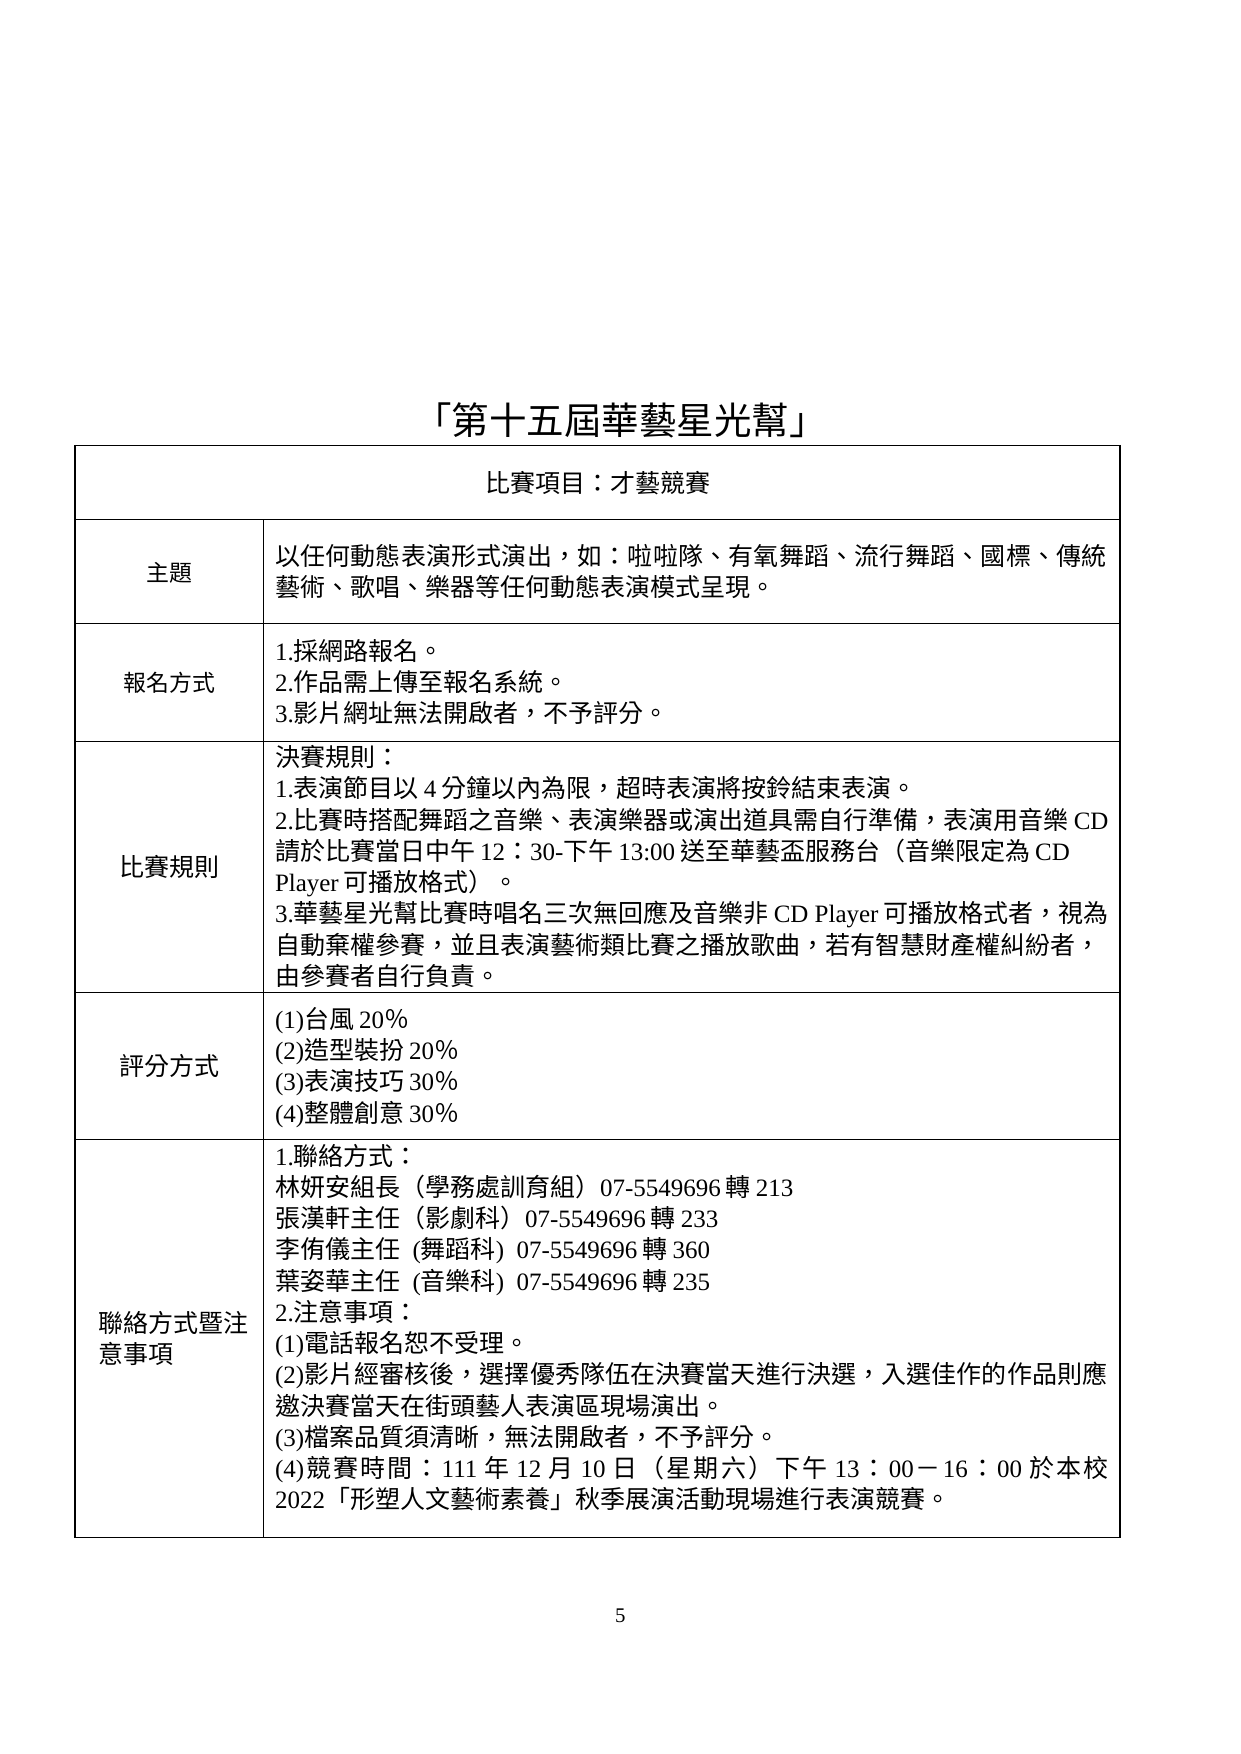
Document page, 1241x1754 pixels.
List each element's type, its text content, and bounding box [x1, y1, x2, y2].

table_cell 聯絡方式暨注意事項 [76, 1140, 263, 1537]
table_cell 報名方式 [76, 624, 263, 741]
text 「第十五屆華藝星光幫」 [75, 391, 1165, 445]
table_cell 1.聯絡方式： 林妍安組長（學務處訓育組）07-5549696轉213 張漢軒主任（影劇科）07-5549696轉233 李侑儀主任 (舞蹈科) 07-5549696轉360 葉姿華主任 (音樂科) 07-5549696轉235 2.注意事項： (1)電話報名恕不受理。 (2)影片經審核後，選擇優秀隊伍在決賽當天進行決選，入選佳作的作品則應邀決賽當天在街頭藝人表演區現場演出。 (3)檔案品質須清晰，無法開啟者，不予評分。 (4)競賽時間：111年12月10日（星期六）下午13：00－16：00於本校2022「形塑人文藝術素養」秋季展演活動現場進行表演競賽。 [264, 1140, 1119, 1537]
table_cell 評分方式 [76, 993, 263, 1139]
table_cell 比賽規則 [76, 742, 263, 992]
table_cell 1.採網路報名。 2.作品需上傳至報名系統。 3.影片網址無法開啟者，不予評分。 [264, 624, 1119, 741]
table_cell 以任何動態表演形式演出，如：啦啦隊、有氧舞蹈、流行舞蹈、國標、傳統藝術、歌唱、樂器等任何動態表演模式呈現。 [264, 520, 1119, 623]
table_cell 主題 [76, 520, 263, 623]
table_cell (1)台風20％ (2)造型裝扮20％ (3)表演技巧30％ (4)整體創意30％ [264, 993, 1119, 1139]
table_header 比賽項目：才藝競賽 [76, 446, 1119, 519]
table_cell 決賽規則： 1.表演節目以4分鐘以內為限，超時表演將按鈴結束表演。 2.比賽時搭配舞蹈之音樂、表演樂器或演出道具需自行準備，表演用音樂CD請於比賽當日中午12：30-下午13:00送至華藝盃服務台（音樂限定為CD Player可播放格式）。 3.華藝星光幫比賽時唱名三次無回應及音樂非CD Player可播放格式者，視為自動棄權參賽，並且表演藝術類比賽之播放歌曲，若有智慧財產權糾紛者，由參賽者自行負責。 [264, 742, 1119, 992]
